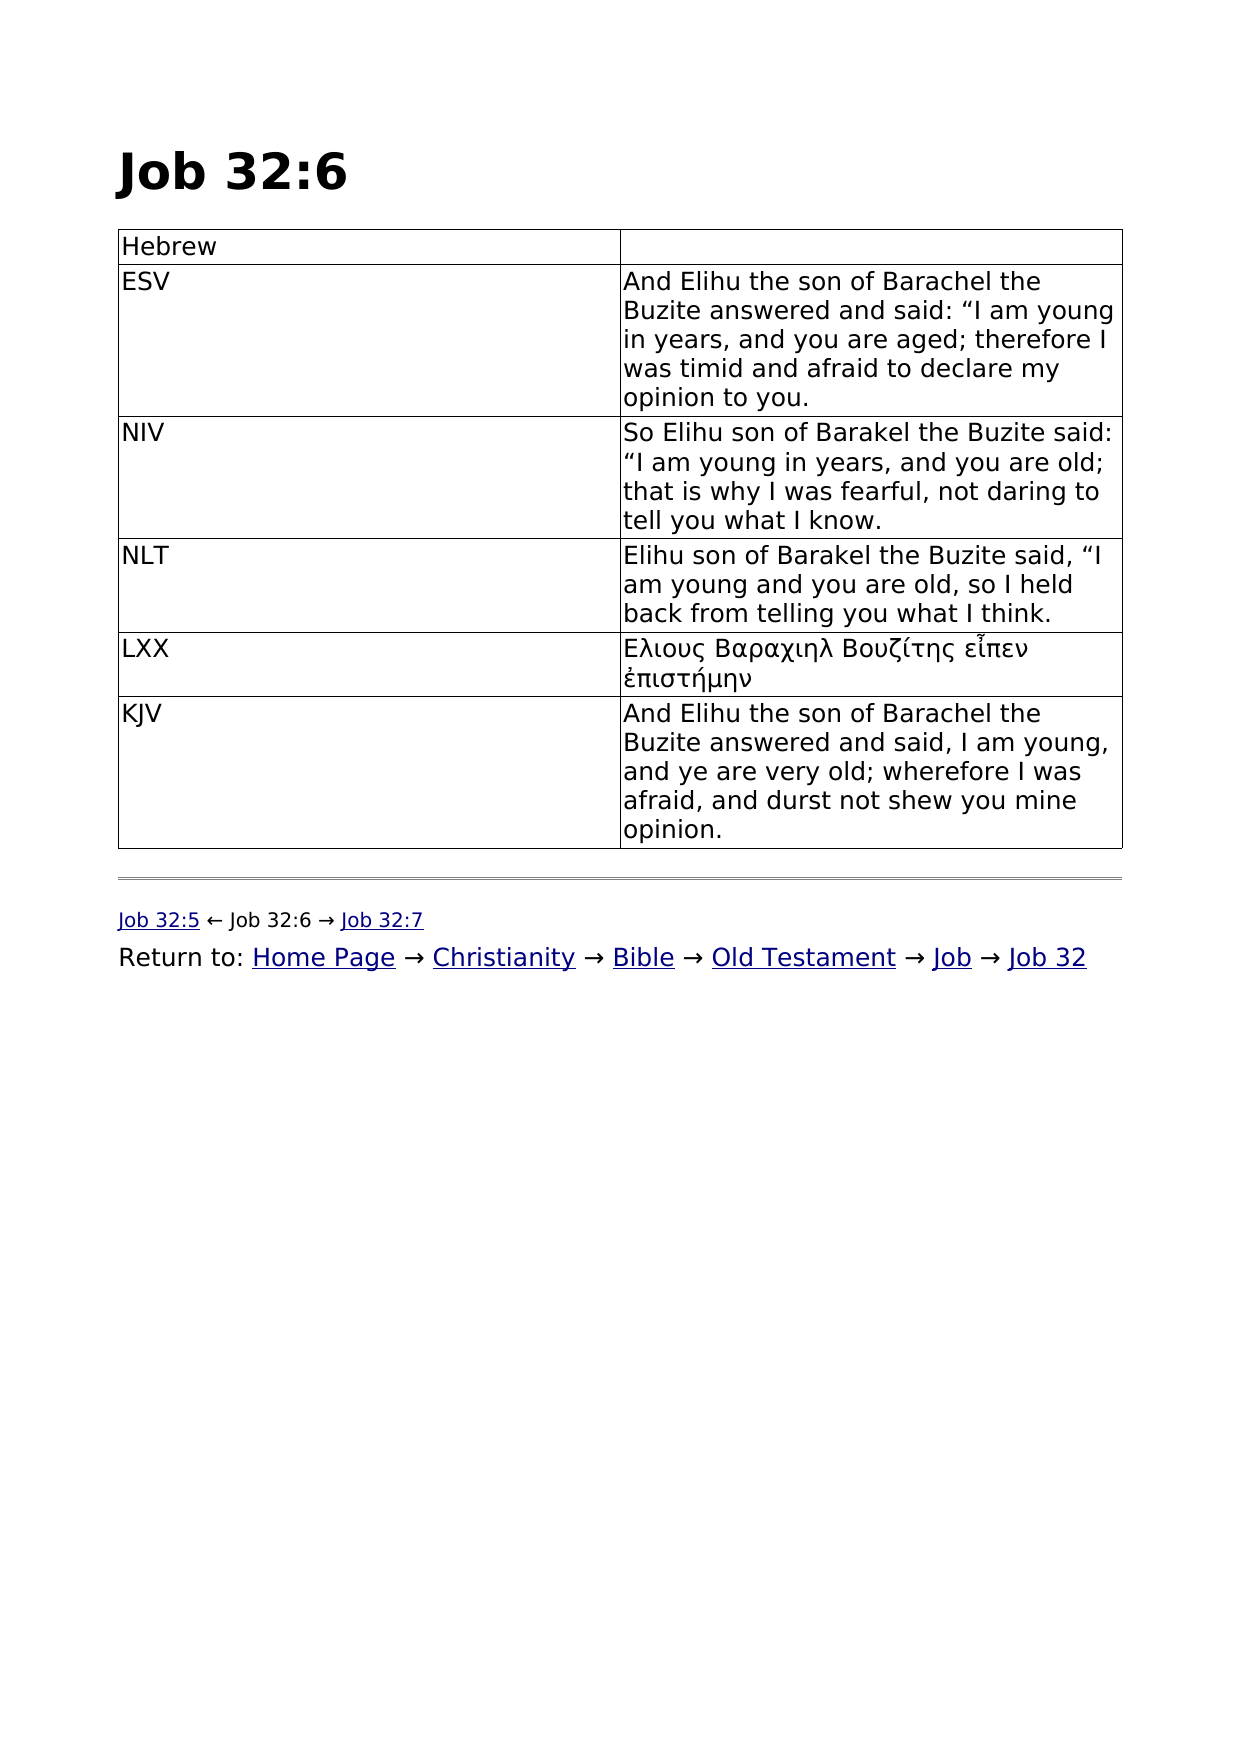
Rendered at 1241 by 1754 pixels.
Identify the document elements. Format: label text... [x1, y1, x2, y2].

table_cell And Elihu the son of Barachel the Buzite answered and said, I am young, and ye are very old; wherefore I was afraid, and durst not shew you mine opinion. [621, 697, 1122, 848]
table_cell KJV [119, 697, 620, 848]
table_cell And Elihu the son of Barachel the Buzite answered and said: “I am young in years, and you are aged; therefore I was timid and afraid to declare my opinion to you. [621, 265, 1122, 416]
table_cell NIV [119, 417, 620, 538]
subtitle Job 32:6 [118, 143, 1122, 201]
text Return to: Home Page → Christianity → Bible → Old Testament → Job → Job 32 [118, 943, 1122, 972]
table_cell Elihu son of Barakel the Buzite said, “I am young and you are old, so I held back from telling you what I think. [621, 539, 1122, 632]
table_cell ESV [119, 265, 620, 416]
table_cell Ελιους Βαραχιηλ Βουζίτης εἶπεν ἐπιστήμην [621, 633, 1122, 696]
table_header [621, 230, 1122, 264]
table_cell So Elihu son of Barakel the Buzite said: “I am young in years, and you are old; that is why I was fearful, not daring to tell you what I know. [621, 417, 1122, 538]
table_cell NLT [119, 539, 620, 632]
text Job 32:5 ← Job 32:6 → Job 32:7 [118, 909, 1122, 943]
table_header Hebrew [119, 230, 620, 264]
table_cell LXX [119, 633, 620, 696]
